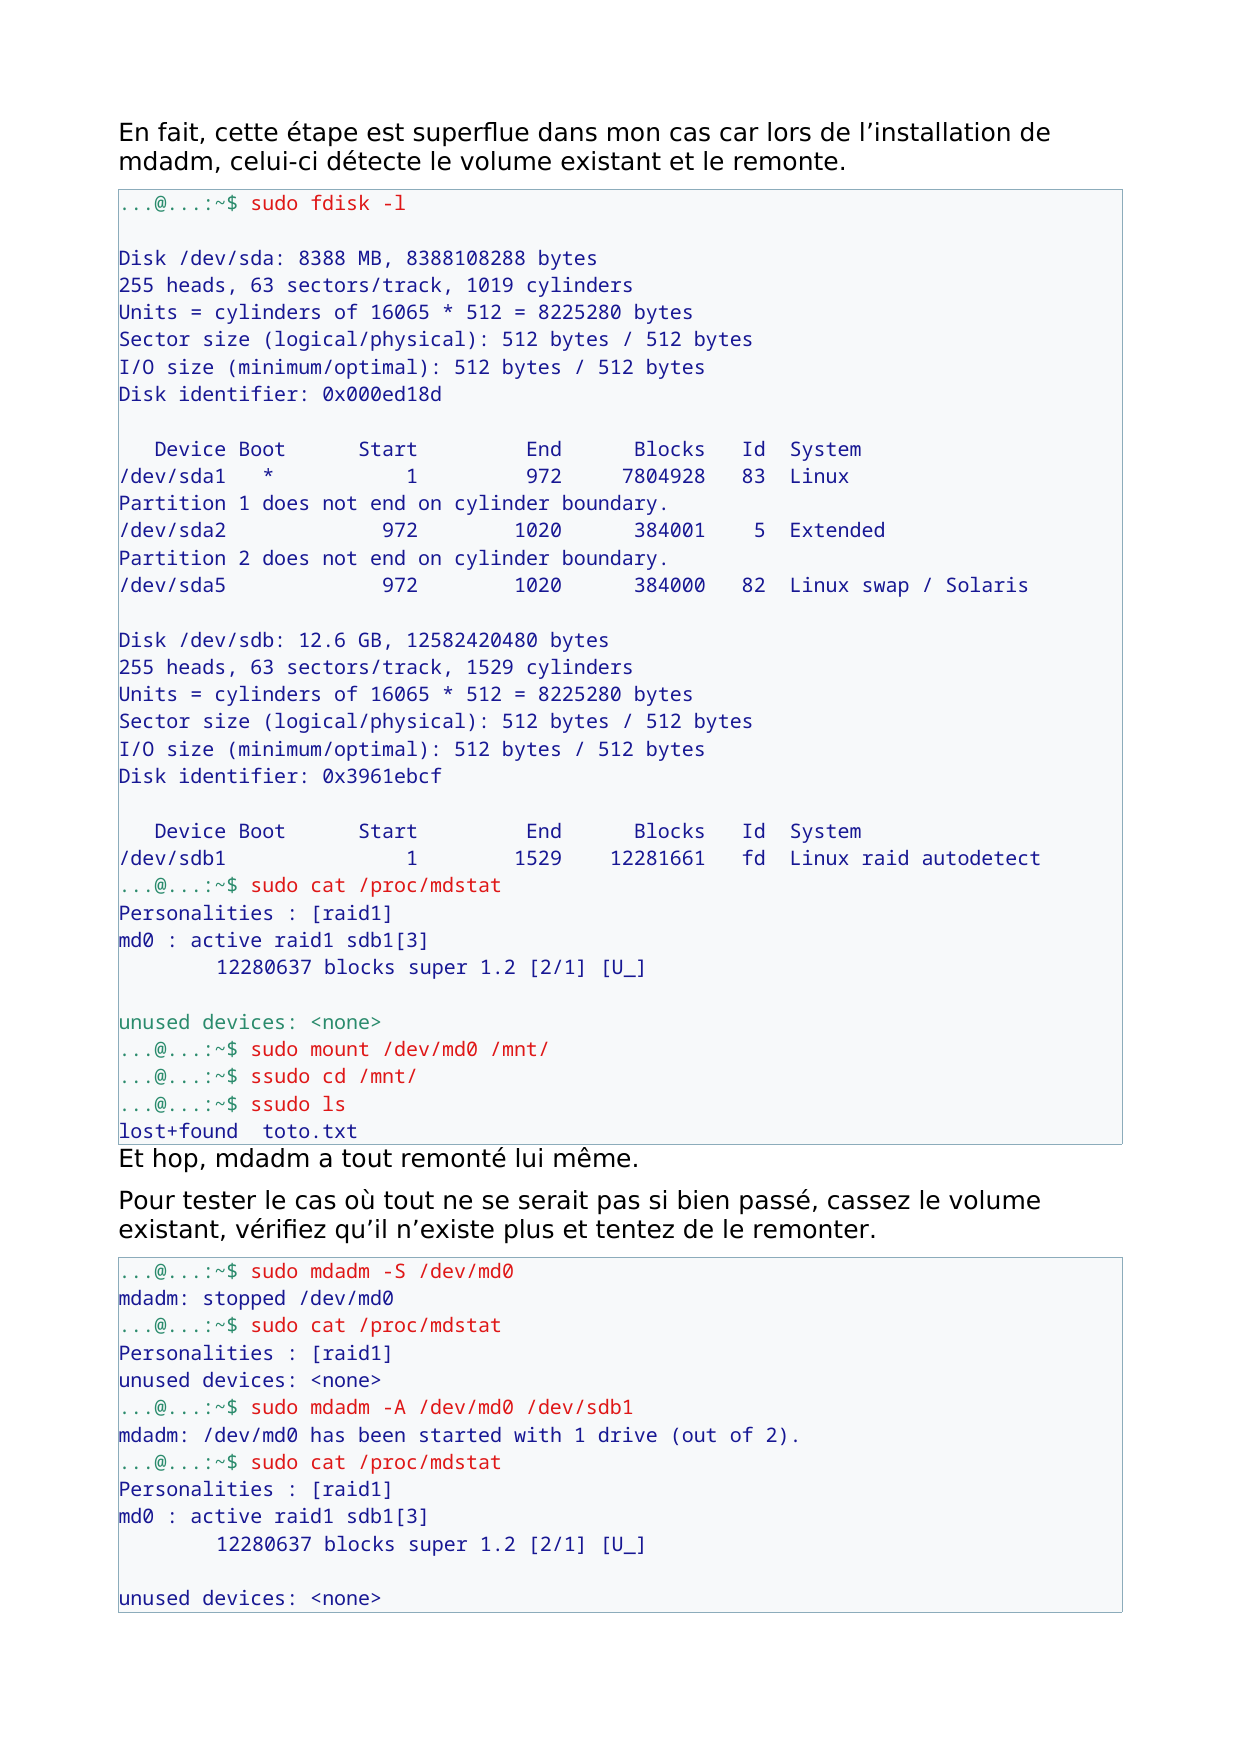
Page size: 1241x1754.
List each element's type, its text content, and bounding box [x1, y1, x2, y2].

text Pour tester le cas où tout ne se serait pas si bien passé, cassez le volume existant, vérifiez qu’il n’existe plus et tentez de le remonter. [118, 1186, 1122, 1244]
text Et hop, mdadm a tout remonté lui même. [118, 1145, 1122, 1173]
text En fait, cette étape est superflue dans mon cas car lors de l’installation de mdadm, celui-ci détecte le volume existant et le remonte. [118, 118, 1122, 176]
text ...@...:~$ sudo mdadm -S /dev/md0 mdadm: stopped /dev/md0 ...@...:~$ sudo cat /proc/mdstat Personalities : [raid1] unused devices: <none> ...@...:~$ sudo mdadm -A /dev/md0 /dev/sdb1 mdadm: /dev/md0 has been started with 1 drive (out of 2). ...@...:~$ sudo cat /proc/mdstat Personalities : [raid1] md0 : active raid1 sdb1[3] 12280637 blocks super 1.2 [2/1] [U_] unused devices: <none> [119, 1258, 1122, 1612]
text ...@...:~$ sudo fdisk -l Disk /dev/sda: 8388 MB, 8388108288 bytes 255 heads, 63 sectors/track, 1019 cylinders Units = cylinders of 16065 * 512 = 8225280 bytes Sector size (logical/physical): 512 bytes / 512 bytes I/O size (minimum/optimal): 512 bytes / 512 bytes Disk identifier: 0x000ed18d Device Boot Start End Blocks Id System /dev/sda1 * 1 972 7804928 83 Linux Partition 1 does not end on cylinder boundary. /dev/sda2 972 1020 384001 5 Extended Partition 2 does not end on cylinder boundary. /dev/sda5 972 1020 384000 82 Linux swap / Solaris Disk /dev/sdb: 12.6 GB, 12582420480 bytes 255 heads, 63 sectors/track, 1529 cylinders Units = cylinders of 16065 * 512 = 8225280 bytes Sector size (logical/physical): 512 bytes / 512 bytes I/O size (minimum/optimal): 512 bytes / 512 bytes Disk identifier: 0x3961ebcf Device Boot Start End Blocks Id System /dev/sdb1 1 1529 12281661 fd Linux raid autodetect [119, 190, 1122, 871]
text ...@...:~$ sudo cat /proc/mdstat Personalities : [raid1] md0 : active raid1 sdb1[3] 12280637 blocks super 1.2 [2/1] [U_] unused devices: <none> [119, 871, 1122, 1035]
text ...@...:~$ sudo mount /dev/md0 /mnt/ ...@...:~$ ssudo cd /mnt/ ...@...:~$ ssudo ls lost+found toto.txt [119, 1035, 1122, 1144]
